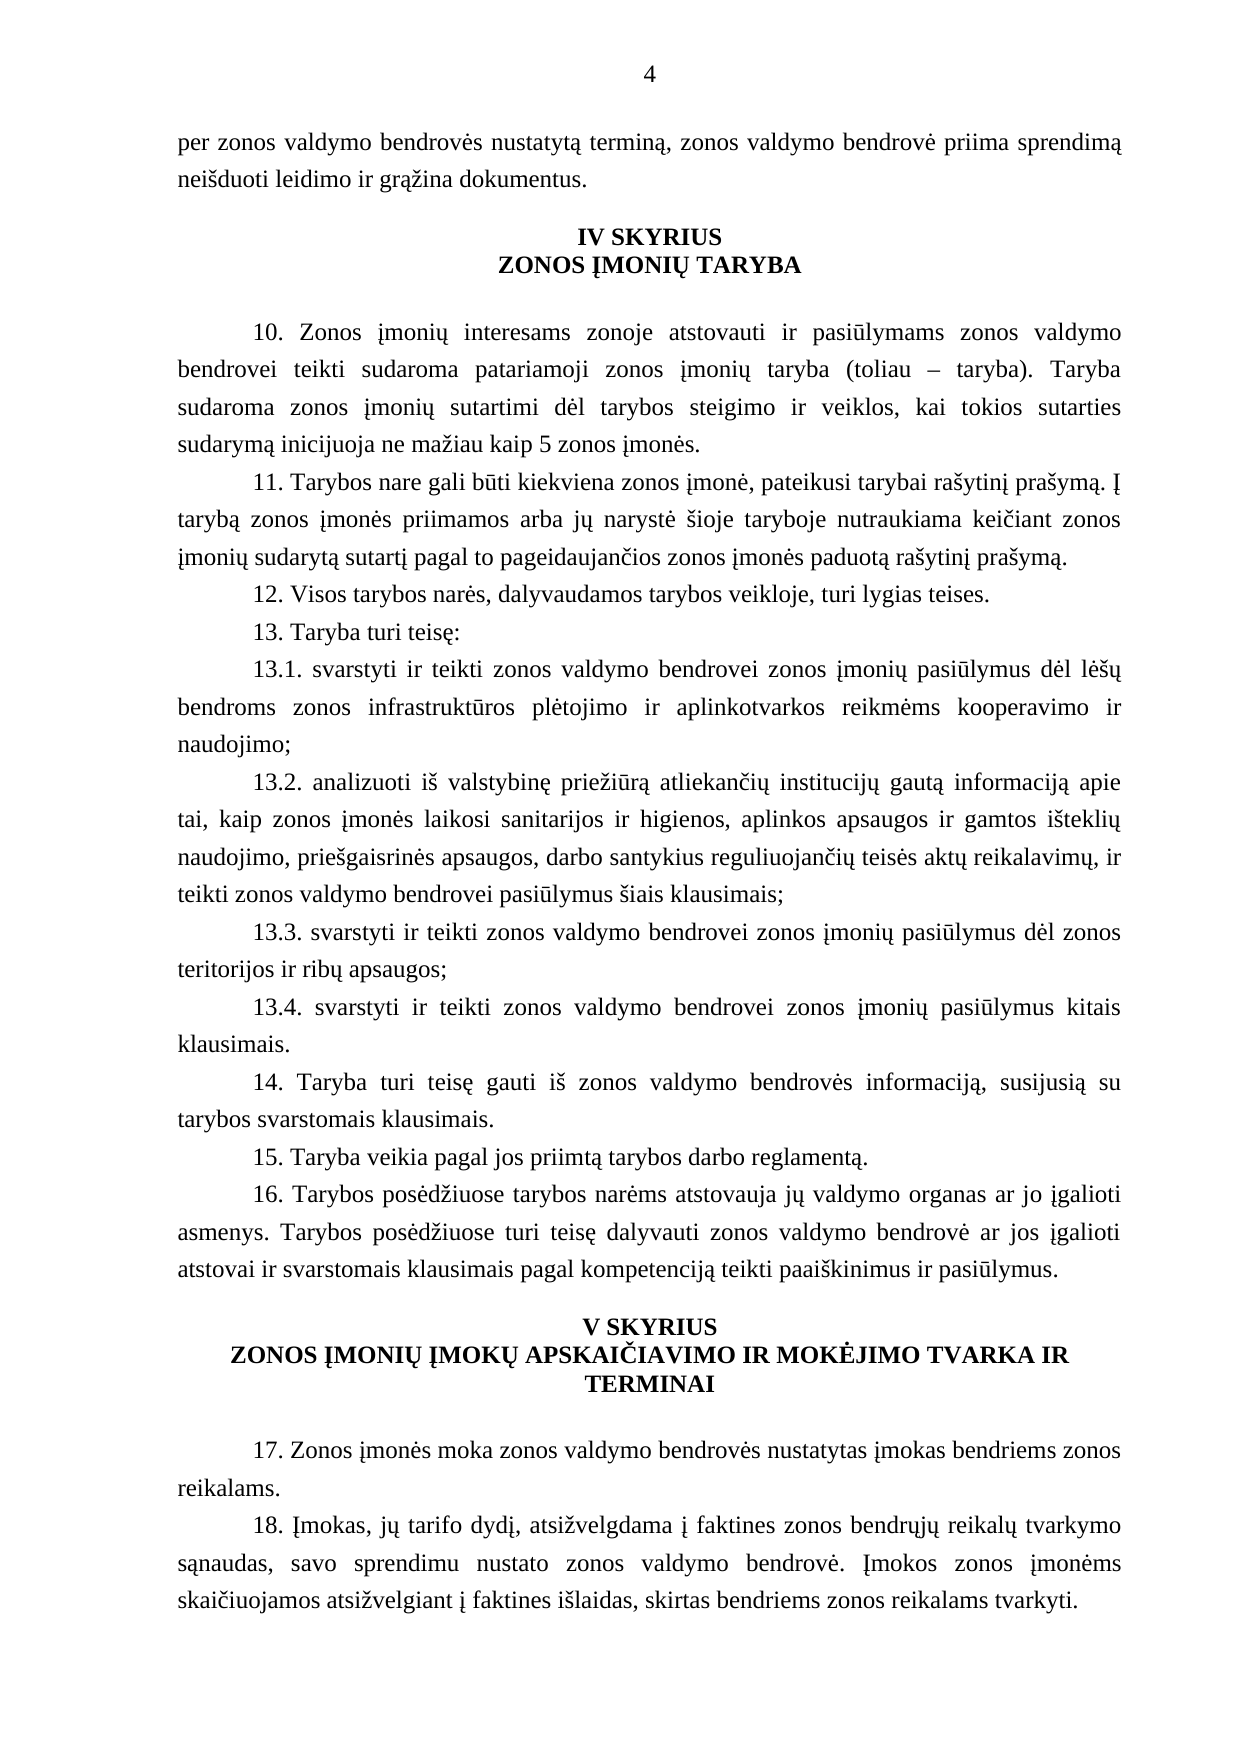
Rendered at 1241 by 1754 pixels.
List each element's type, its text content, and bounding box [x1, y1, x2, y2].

text 13.2. analizuoti iš valstybinę priežiūrą atliekančių institucijų gautą informaciją apie tai, kaip zonos įmonės laikosi sanitarijos ir higienos, aplinkos apsaugos ir gamtos išteklių naudojimo, priešgaisrinės apsaugos, darbo santykius reguliuojančių teisės aktų reikalavimų, ir teikti zonos valdymo bendrovei pasiūlymus šiais klausimais; [177, 758, 1122, 908]
text 14. Taryba turi teisę gauti iš zonos valdymo bendrovės informaciją, susijusią su tarybos svarstomais klausimais. [177, 1058, 1122, 1133]
text 16. Tarybos posėdžiuose tarybos narėms atstovauja jų valdymo organas ar jo įgalioti asmenys. Tarybos posėdžiuose turi teisę dalyvauti zonos valdymo bendrovė ar jos įgalioti atstovai ir svarstomais klausimais pagal kompetenciją teikti paaiškinimus ir pasiūlymus. [177, 1171, 1122, 1283]
text 18. Įmokas, jų tarifo dydį, atsižvelgdama į faktines zonos bendrųjų reikalų tvarkymo sąnaudas, savo sprendimu nustato zonos valdymo bendrovė. Įmokos zonos įmonėms skaičiuojamos atsižvelgiant į faktines išlaidas, skirtas bendriems zonos reikalams tvarkyti. [177, 1502, 1122, 1614]
text ZONOS ĮMONIŲ TARYBA [177, 251, 1122, 279]
text IV SKYRIUS [177, 222, 1122, 251]
text 13.1. svarstyti ir teikti zonos valdymo bendrovei zonos įmonių pasiūlymus dėl lėšų bendroms zonos infrastruktūros plėtojimo ir aplinkotvarkos reikmėms kooperavimo ir naudojimo; [177, 646, 1122, 758]
text 13.3. svarstyti ir teikti zonos valdymo bendrovei zonos įmonių pasiūlymus dėl zonos teritorijos ir ribų apsaugos; [177, 908, 1122, 983]
text 11. Tarybos nare gali būti kiekviena zonos įmonė, pateikusi tarybai rašytinį prašymą. Į tarybą zonos įmonės priimamos arba jų narystė šioje taryboje nutraukiama keičiant zonos įmonių sudarytą sutartį pagal to pageidaujančios zonos įmonės paduotą rašytinį prašymą. [177, 458, 1122, 571]
text V SKYRIUS [177, 1312, 1122, 1341]
text per zonos valdymo bendrovės nustatytą terminą, zonos valdymo bendrovė priima sprendimą neišduoti leidimo ir grąžina dokumentus. [177, 118, 1122, 193]
text 13. Taryba turi teisę: [177, 608, 1122, 646]
text 17. Zonos įmonės moka zonos valdymo bendrovės nustatytas įmokas bendriems zonos reikalams. [177, 1427, 1122, 1502]
text ZONOS ĮMONIŲ ĮMOKŲ APSKAIČIAVIMO IR MOKĖJIMO TVARKA IR TERMINAI [177, 1341, 1122, 1398]
text 12. Visos tarybos narės, dalyvaudamos tarybos veikloje, turi lygias teises. [177, 571, 1122, 608]
text 15. Taryba veikia pagal jos priimtą tarybos darbo reglamentą. [177, 1133, 1122, 1171]
text 10. Zonos įmonių interesams zonoje atstovauti ir pasiūlymams zonos valdymo bendrovei teikti sudaroma patariamoji zonos įmonių taryba (toliau – taryba). Taryba sudaroma zonos įmonių sutartimi dėl tarybos steigimo ir veiklos, kai tokios sutarties sudarymą inicijuoja ne mažiau kaip 5 zonos įmonės. [177, 308, 1122, 458]
text 13.4. svarstyti ir teikti zonos valdymo bendrovei zonos įmonių pasiūlymus kitais klausimais. [177, 983, 1122, 1058]
